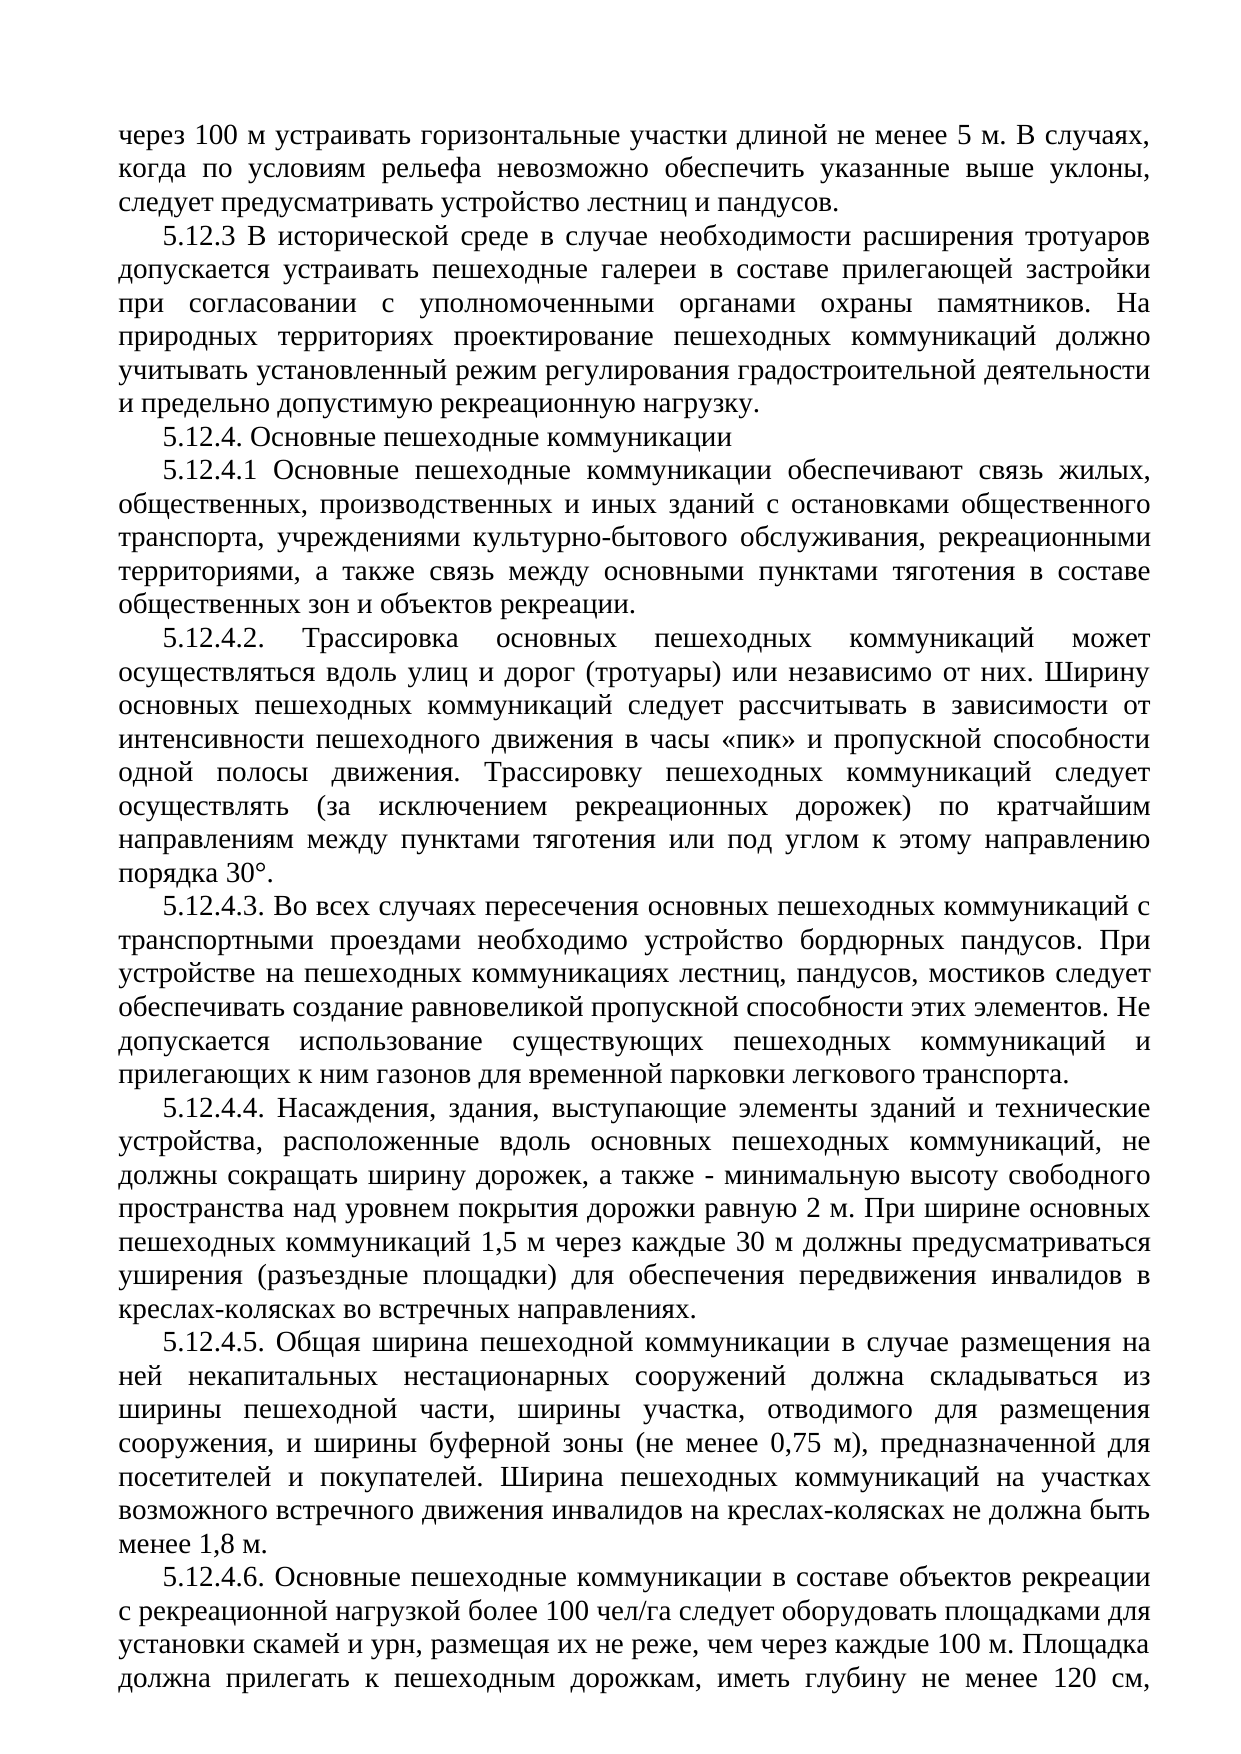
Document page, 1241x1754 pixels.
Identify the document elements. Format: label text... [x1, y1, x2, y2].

text 5.12.4.2. Трассировка основных пешеходных коммуникаций может осуществляться вдоль улиц и дорог (тротуары) или независимо от них. Ширину основных пешеходных коммуникаций следует рассчитывать в зависимости от интенсивности пешеходного движения в часы «пик» и пропускной способности одной полосы движения. Трассировку пешеходных коммуникаций следует осуществлять (за исключением рекреационных дорожек) по кратчайшим направлениям между пунктами тяготения или под углом к этому направлению порядка 30°. [118, 620, 1152, 888]
text 5.12.4.6. Основные пешеходные коммуникации в составе объектов рекреации с рекреационной нагрузкой более 100 чел/га следует оборудовать площадками для установки скамей и урн, размещая их не реже, чем через каждые 100 м. Площадка должна прилегать к пешеходным дорожкам, иметь глубину не менее 120 см, [118, 1559, 1152, 1693]
text 5.12.4. Основные пешеходные коммуникации [118, 419, 1152, 452]
text 5.12.4.5. Общая ширина пешеходной коммуникации в случае размещения на ней некапитальных нестационарных сооружений должна складываться из ширины пешеходной части, ширины участка, отводимого для размещения сооружения, и ширины буферной зоны (не менее 0,75 м), предназначенной для посетителей и покупателей. Ширина пешеходных коммуникаций на участках возможного встречного движения инвалидов на креслах-колясках не должна быть менее 1,8 м. [118, 1324, 1152, 1559]
text 5.12.4.3. Во всех случаях пересечения основных пешеходных коммуникаций с транспортными проездами необходимо устройство бордюрных пандусов. При устройстве на пешеходных коммуникациях лестниц, пандусов, мостиков следует обеспечивать создание равновеликой пропускной способности этих элементов. Не допускается использование существующих пешеходных коммуникаций и прилегающих к ним газонов для временной парковки легкового транспорта. [118, 888, 1152, 1090]
text 5.12.4.1 Основные пешеходные коммуникации обеспечивают связь жилых, общественных, производственных и иных зданий с остановками общественного транспорта, учреждениями культурно-бытового обслуживания, рекреационными территориями, а также связь между основными пунктами тяготения в составе общественных зон и объектов рекреации. [118, 452, 1152, 620]
text через 100 м устраивать горизонтальные участки длиной не менее 5 м. В случаях, когда по условиям рельефа невозможно обеспечить указанные выше уклоны, следует предусматривать устройство лестниц и пандусов. [118, 117, 1152, 218]
text 5.12.3 В исторической среде в случае необходимости расширения тротуаров допускается устраивать пешеходные галереи в составе прилегающей застройки при согласовании с уполномоченными органами охраны памятников. На природных территориях проектирование пешеходных коммуникаций должно учитывать установленный режим регулирования градостроительной деятельности и предельно допустимую рекреационную нагрузку. [118, 218, 1152, 419]
text 5.12.4.4. Насаждения, здания, выступающие элементы зданий и технические устройства, расположенные вдоль основных пешеходных коммуникаций, не должны сокращать ширину дорожек, а также - минимальную высоту свободного пространства над уровнем покрытия дорожки равную 2 м. При ширине основных пешеходных коммуникаций 1,5 м через каждые 30 м должны предусматриваться уширения (разъездные площадки) для обеспечения передвижения инвалидов в креслах-колясках во встречных направлениях. [118, 1090, 1152, 1324]
